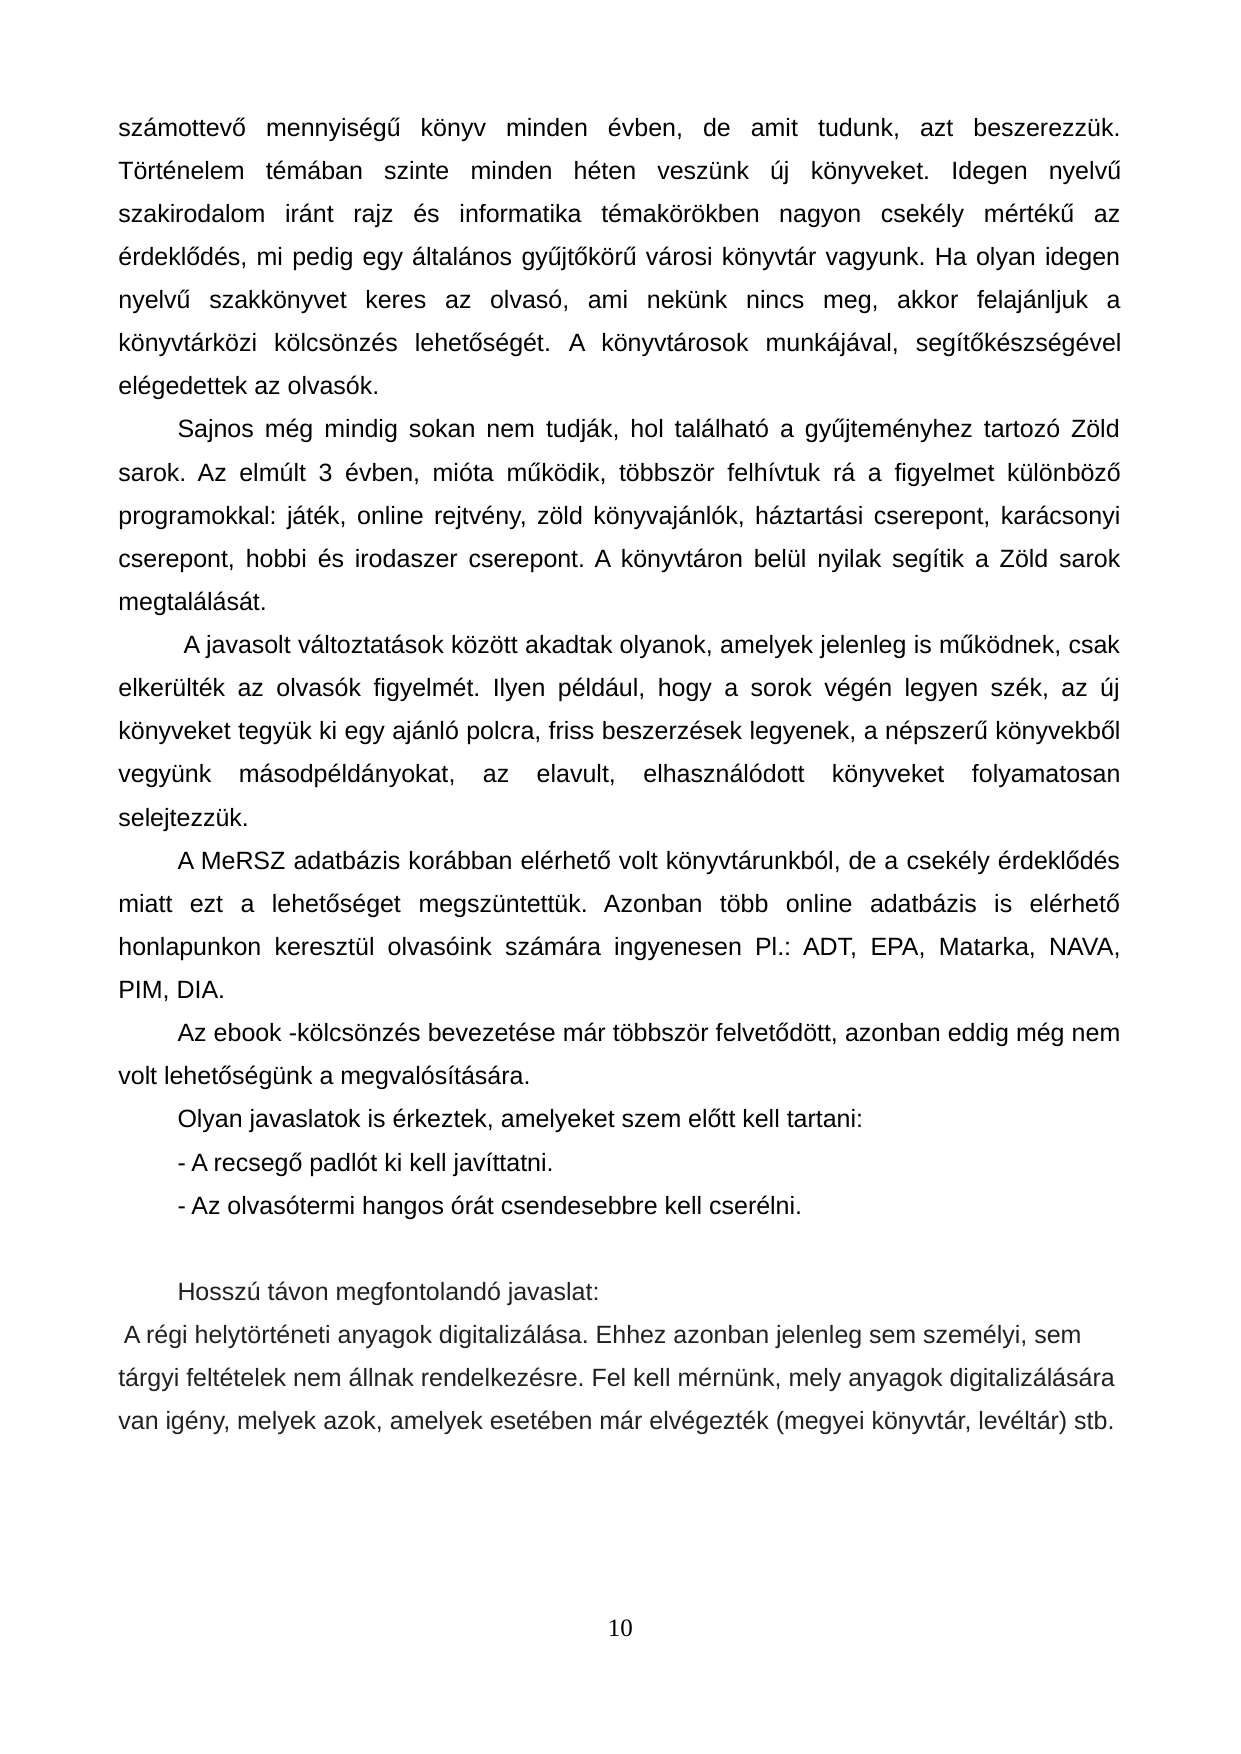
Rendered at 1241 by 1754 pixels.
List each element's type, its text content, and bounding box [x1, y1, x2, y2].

text A MeRSZ adatbázis korábban elérhető volt könyvtárunkból, de a csekély érdeklődés miatt ezt a lehetőséget megszüntettük. Azonban több online adatbázis is elérhető honlapunkon keresztül olvasóink számára ingyenesen Pl.: ADT, EPA, Matarka, NAVA, PIM, DIA. [118, 846, 1122, 1004]
text - Az olvasótermi hangos órát csendesebbre kell cserélni. [118, 1191, 1122, 1219]
text A régi helytörténeti anyagok digitalizálása. Ehhez azonban jelenleg sem személyi, sem tárgyi feltételek nem állnak rendelkezésre. Fel kell mérnünk, mely anyagok digitalizálására van igény, melyek azok, amelyek esetében már elvégezték (megyei könyvtár, levéltár) stb. [118, 1320, 1122, 1435]
text Sajnos még mindig sokan nem tudják, hol található a gyűjteményhez tartozó Zöld sarok. Az elmúlt 3 évben, mióta működik, többször felhívtuk rá a figyelmet különböző programokkal: játék, online rejtvény, zöld könyvajánlók, háztartási cserepont, karácsonyi cserepont, hobbi és irodaszer cserepont. A könyvtáron belül nyilak segítik a Zöld sarok megtalálását. [118, 414, 1122, 616]
text Az ebook -kölcsönzés bevezetése már többször felvetődött, azonban eddig még nem volt lehetőségünk a megvalósítására. [118, 1018, 1122, 1090]
text számottevő mennyiségű könyv minden évben, de amit tudunk, azt beszerezzük. Történelem témában szinte minden héten veszünk új könyveket. Idegen nyelvű szakirodalom iránt rajz és informatika témakörökben nagyon csekély mértékű az érdeklődés, mi pedig egy általános gyűjtőkörű városi könyvtár vagyunk. Ha olyan idegen nyelvű szakkönyvet keres az olvasó, ami nekünk nincs meg, akkor felajánljuk a könyvtárközi kölcsönzés lehetőségét. A könyvtárosok munkájával, segítőkészségével elégedettek az olvasók. [118, 112, 1122, 400]
text - A recsegő padlót ki kell javíttatni. [118, 1147, 1122, 1176]
text A javasolt változtatások között akadtak olyanok, amelyek jelenleg is működnek, csak elkerülték az olvasók figyelmét. Ilyen például, hogy a sorok végén legyen szék, az új könyveket tegyük ki egy ajánló polcra, friss beszerzések legyenek, a népszerű könyvekből vegyünk másodpéldányokat, az elavult, elhasználódott könyveket folyamatosan selejtezzük. [118, 630, 1122, 831]
text Olyan javaslatok is érkeztek, amelyeket szem előtt kell tartani: [118, 1104, 1122, 1133]
text Hosszú távon megfontolandó javaslat: [118, 1277, 1122, 1306]
